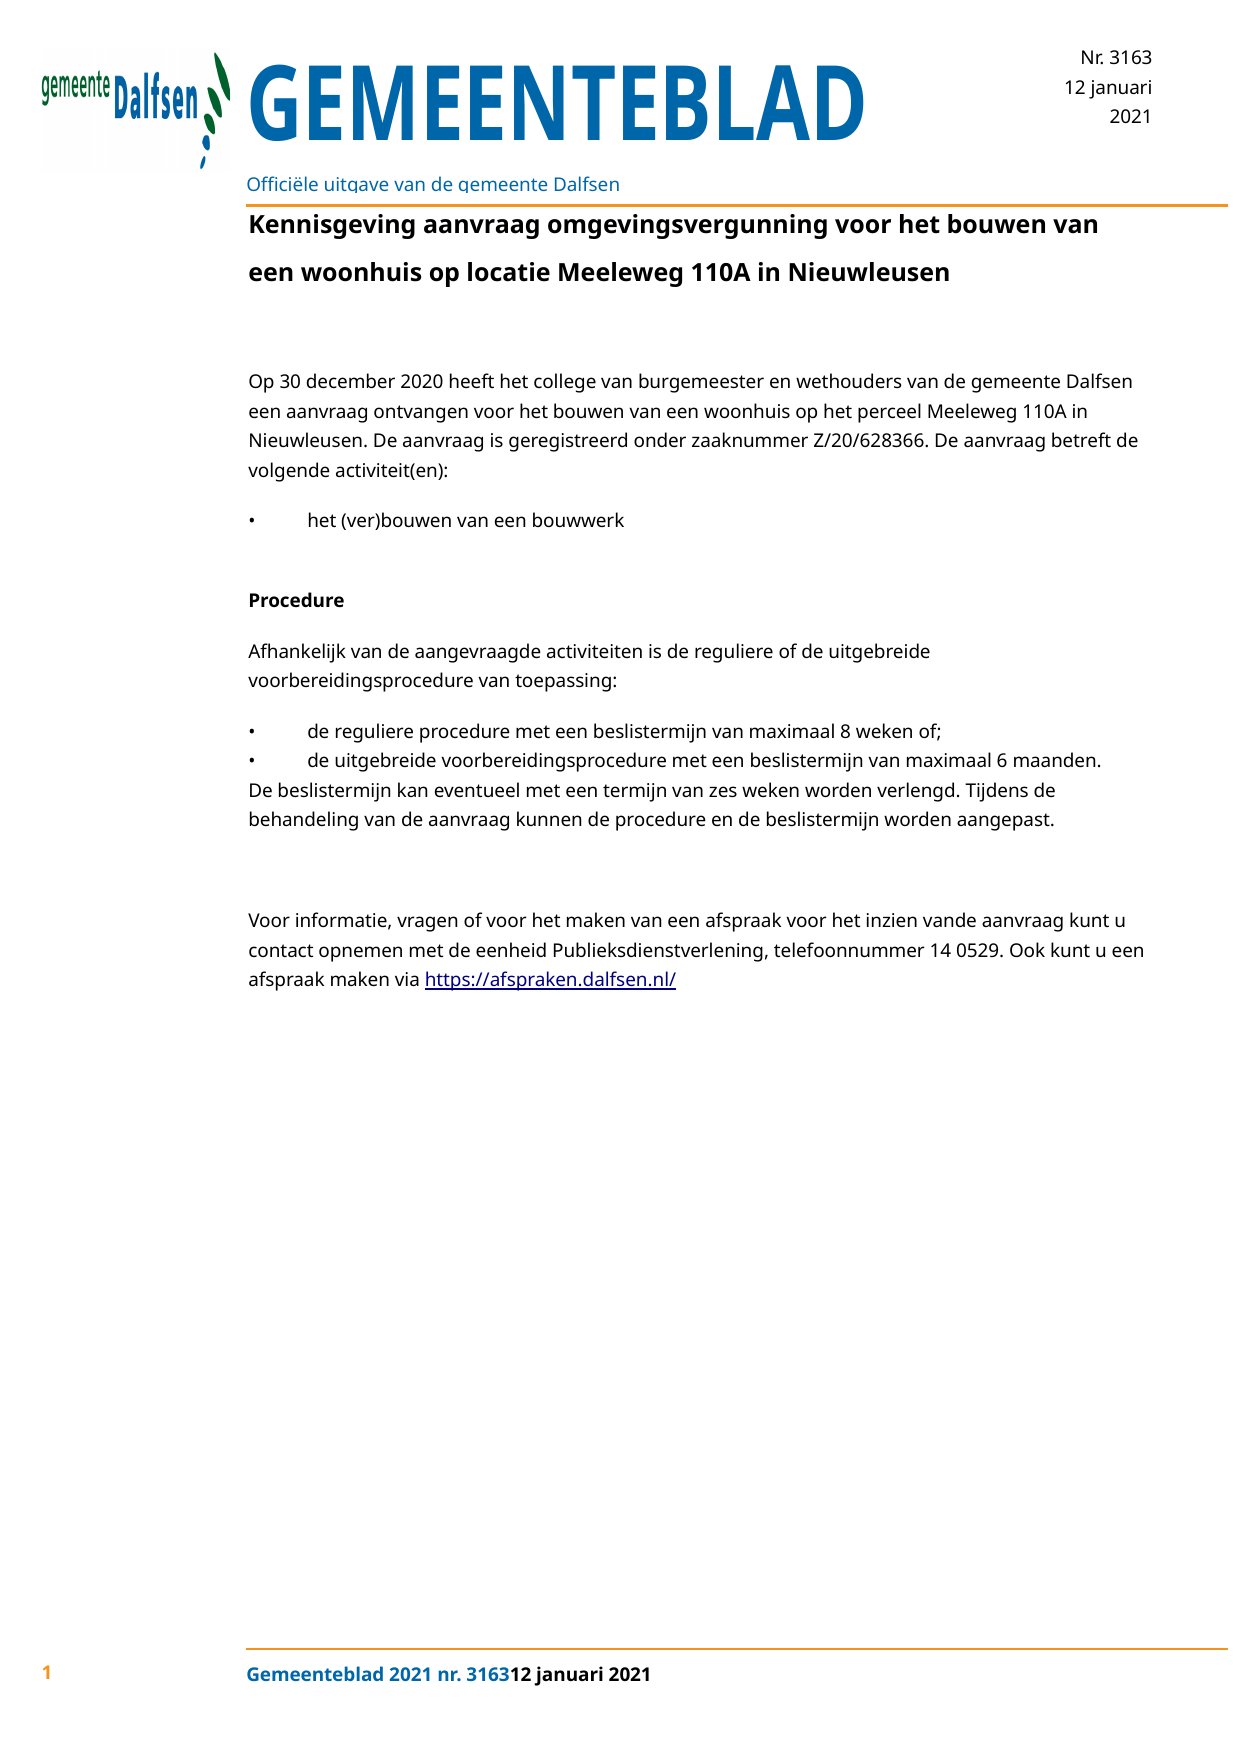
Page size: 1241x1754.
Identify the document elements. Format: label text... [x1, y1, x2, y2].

text Afhankelijk van de aangevraagde activiteiten is de reguliere of de uitgebreide voorbereidingsprocedure van toepassing: [248, 638, 1152, 693]
text Op 30 december 2020 heeft het college van burgemeester en wethouders van de gemeente Dalfsen een aanvraag ontvangen voor het bouwen van een woonhuis op het perceel Meeleweg 110A in Nieuwleusen. De aanvraag is geregistreerd onder zaaknummer Z/20/628366. De aanvraag betreft de volgende activiteit(en): [248, 368, 1152, 483]
text Kennisgeving aanvraag omgevingsvergunning voor het bouwen van een woonhuis op locatie Meeleweg 110A in Nieuwleusen [248, 207, 1152, 288]
text De beslistermijn kan eventueel met een termijn van zes weken worden verlengd. Tijdens de behandeling van de aanvraag kunnen de procedure en de beslistermijn worden aangepast. [248, 777, 1152, 832]
list de uitgebreide voorbereidingsprocedure met een beslistermijn van maximaal 6 maanden. [248, 747, 1152, 773]
list het (ver)bouwen van een bouwwerk [248, 507, 1152, 533]
text Voor informatie, vragen of voor het maken van een afspraak voor het inzien vande aanvraag kunt u contact opnemen met de eenheid Publieksdienstverlening, telefoonnummer 14 0529. Ook kunt u een afspraak maken via https://afspraken.dalfsen.nl/ [248, 907, 1152, 992]
list de reguliere procedure met een beslistermijn van maximaal 8 weken of; [248, 718, 1152, 744]
text Procedure [248, 587, 1152, 613]
picture [41, 47, 231, 172]
